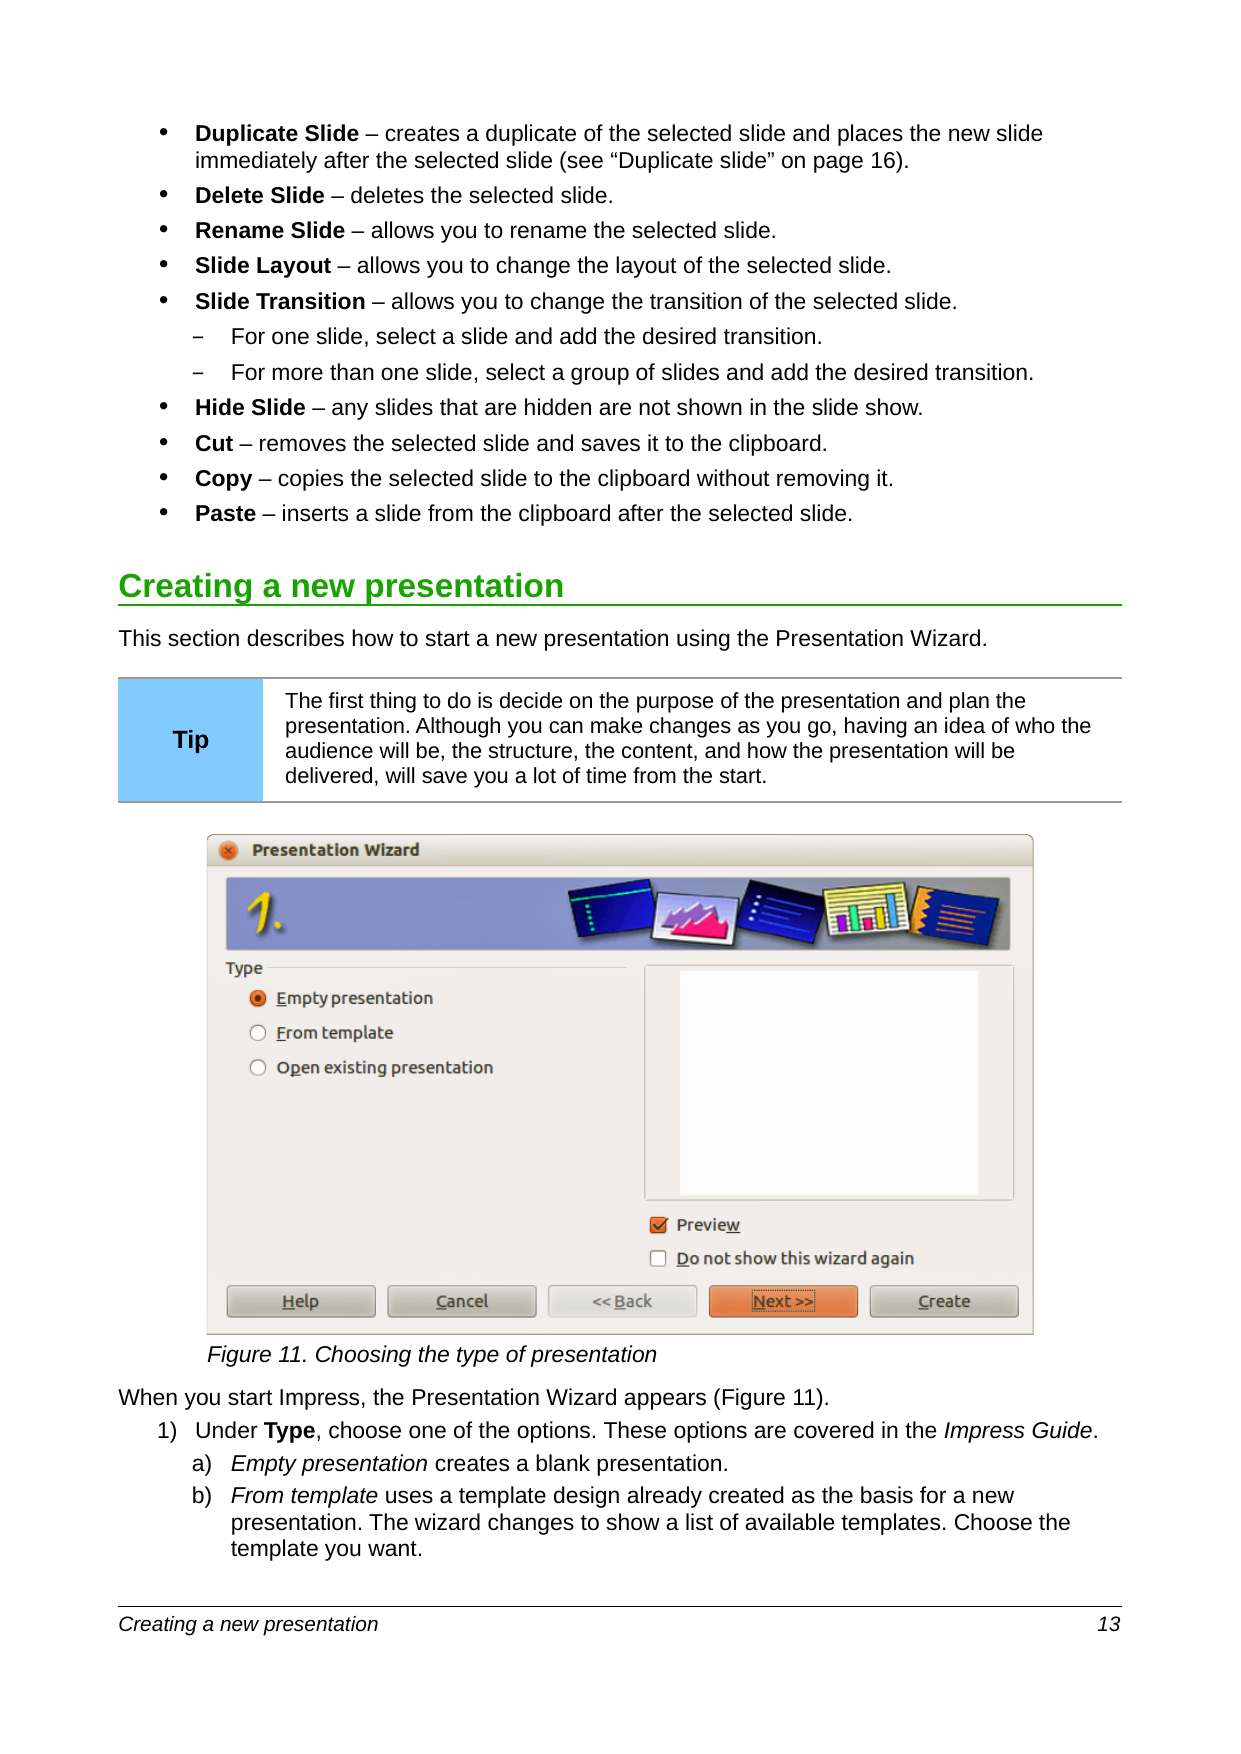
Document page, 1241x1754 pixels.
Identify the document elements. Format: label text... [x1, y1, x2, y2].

table_header Tip [118, 679, 263, 801]
list From template uses a template design already created as the basis for a new presentation. The wizard changes to show a list of available templates. Choose the template you want. [192, 1482, 1122, 1561]
list For one slide, select a slide and add the desired transition. [192, 322, 1122, 351]
subtitle Creating a new presentation [118, 566, 1122, 604]
list Under Type, choose one of the options. These options are covered in the Impress Guide. [177, 1417, 1122, 1443]
list Delete Slide – deletes the selected slide. [156, 180, 1122, 209]
table_header The first thing to do is decide on the purpose of the presentation and plan the presentation. Although you can make changes as you go, having an idea of who the audience will be, the structure, the content, and how the presentation will be delivered, will save you a lot of time from the start. [264, 679, 1122, 801]
picture [206, 834, 1034, 1335]
text This section describes how to start a new presentation using the Presentation Wizard. [118, 625, 1122, 652]
list When you start Impress, the Presentation Wizard appears (Figure 11). [118, 1384, 1122, 1410]
list Rename Slide – allows you to rename the selected slide. [156, 215, 1122, 244]
list Duplicate Slide – creates a duplicate of the selected slide and places the new slide immediately after the selected slide (see “Duplicate slide” on page 16). [156, 118, 1122, 174]
list Paste – inserts a slide from the clipboard after the selected slide. [156, 499, 1122, 528]
list Slide Layout – allows you to change the layout of the selected slide. [156, 251, 1122, 280]
text Figure 11. Choosing the type of presentation [207, 1341, 1033, 1367]
list Hide Slide – any slides that are hidden are not shown in the slide show. [156, 392, 1122, 422]
list Copy – copies the selected slide to the clipboard without removing it. [156, 463, 1122, 492]
list Cut – removes the selected slide and saves it to the clipboard. [156, 428, 1122, 457]
list For more than one slide, select a group of slides and add the desired transition. [192, 357, 1122, 386]
list Empty presentation creates a blank presentation. [192, 1449, 1122, 1476]
list Slide Transition – allows you to change the transition of the selected slide. [156, 286, 1122, 315]
